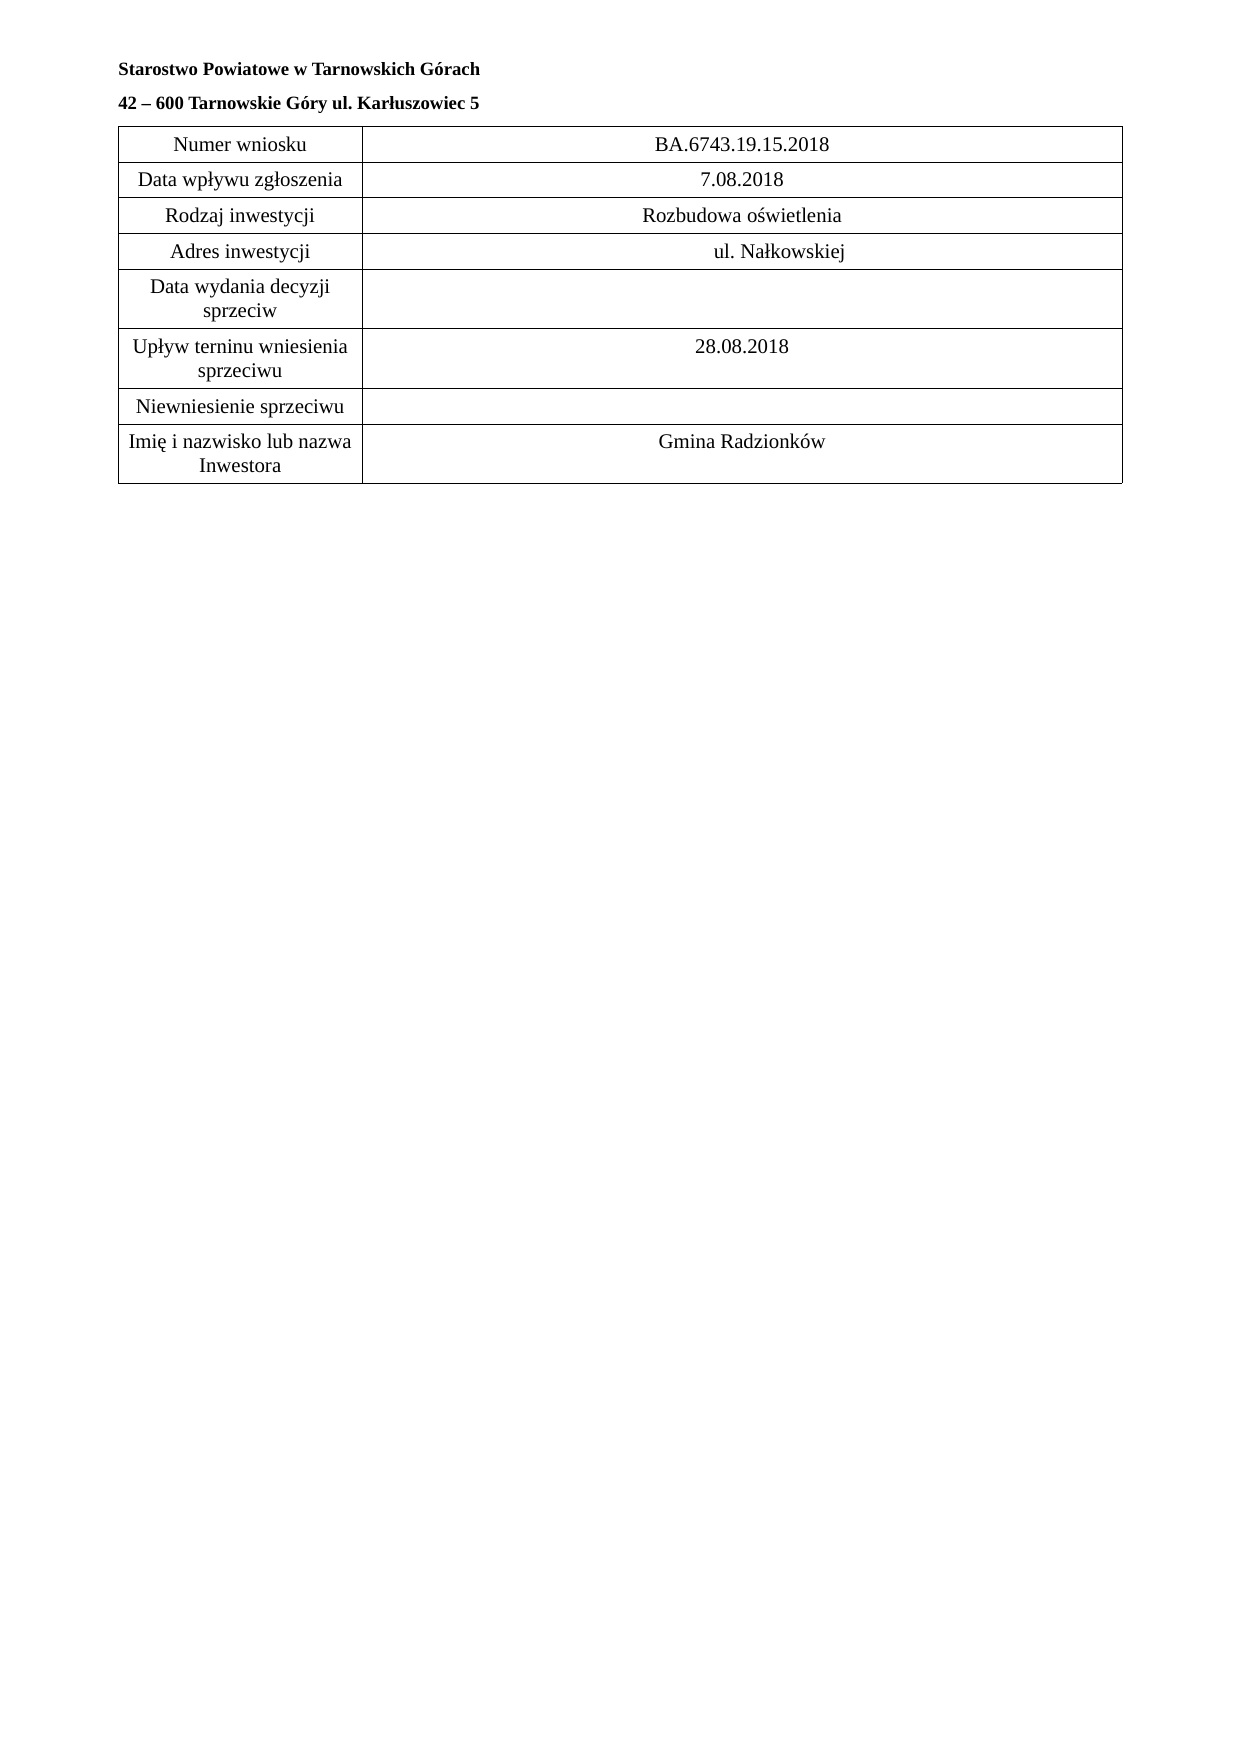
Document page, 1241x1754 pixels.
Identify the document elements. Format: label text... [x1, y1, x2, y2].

table_cell Data wydania decyzji sprzeciw [119, 270, 362, 328]
table_cell Imię i nazwisko lub nazwa Inwestora [119, 425, 362, 483]
table_cell Upływ terninu wniesienia sprzeciwu [119, 329, 362, 388]
table_cell Rozbudowa oświetlenia [363, 198, 1122, 233]
table_header BA.6743.19.15.2018 [363, 127, 1122, 162]
table_cell Rodzaj inwestycji [119, 198, 362, 233]
table_cell [363, 389, 1122, 423]
text 42 – 600 Tarnowskie Góry ul. Karłuszowiec 5 [118, 92, 1122, 113]
table_cell Gmina Radzionków [363, 425, 1122, 483]
table_cell [363, 270, 1122, 328]
table_cell Data wpływu zgłoszenia [119, 163, 362, 197]
table_cell ul. Nałkowskiej [363, 234, 1122, 268]
table_cell Niewniesienie sprzeciwu [119, 389, 362, 423]
table_cell Adres inwestycji [119, 234, 362, 268]
table_cell 28.08.2018 [363, 329, 1122, 388]
table_cell 7.08.2018 [363, 163, 1122, 197]
text Starostwo Powiatowe w Tarnowskich Górach [118, 58, 1122, 79]
table_header Numer wniosku [119, 127, 362, 162]
